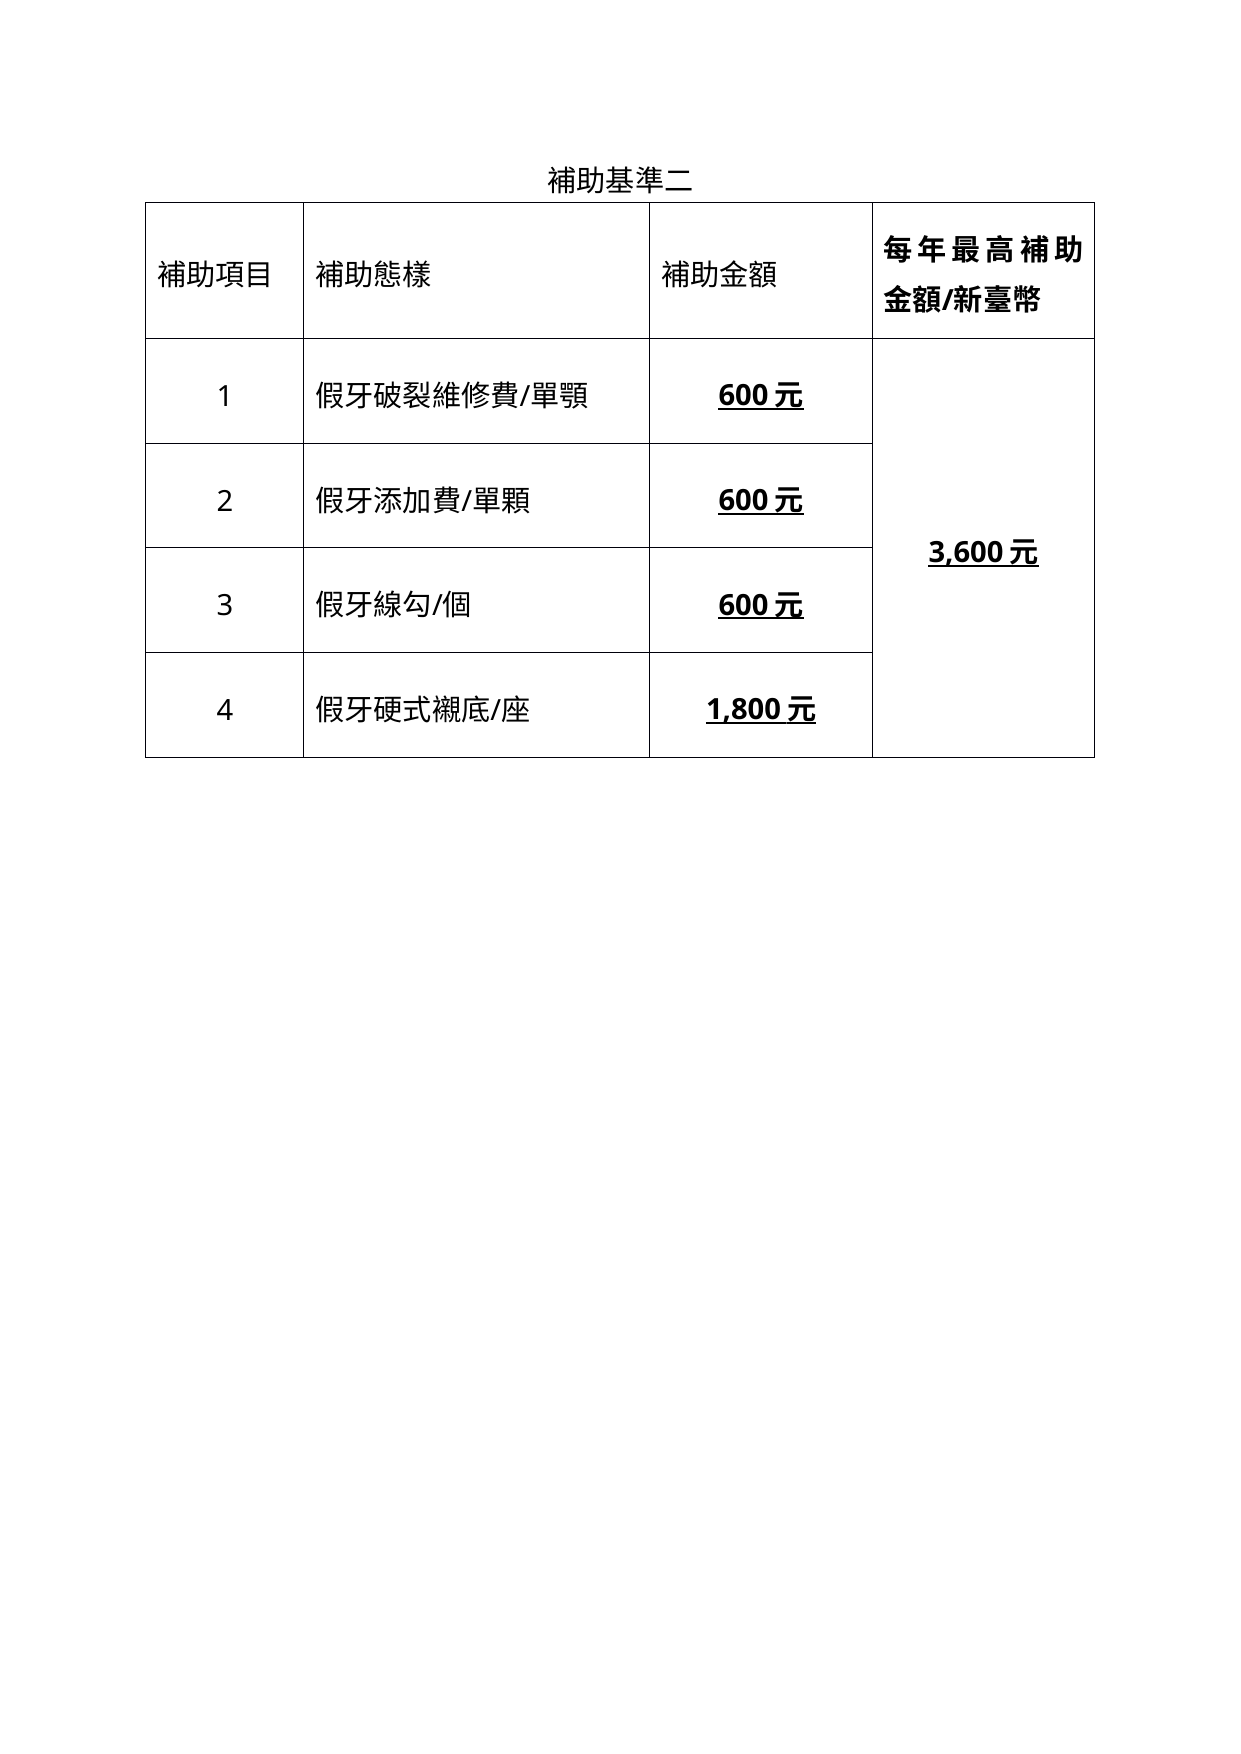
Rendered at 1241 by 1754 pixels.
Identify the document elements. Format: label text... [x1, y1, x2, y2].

table_cell 1 [146, 339, 303, 442]
table_header 補助項目 [146, 203, 303, 338]
table_cell 1,800元 [650, 653, 872, 757]
table_cell 假牙破裂維修費/單顎 [304, 339, 649, 442]
table_cell 3,600元 [873, 339, 1094, 757]
table_cell 600元 [650, 444, 872, 547]
table_header 每年最高補助金額/新臺幣 [873, 203, 1094, 338]
table_cell 600元 [650, 339, 872, 442]
table_cell 600元 [650, 548, 872, 652]
table_cell 2 [146, 444, 303, 547]
text 補助基準二 [187, 150, 1053, 202]
table_header 補助態樣 [304, 203, 649, 338]
table_cell 4 [146, 653, 303, 757]
table_header 補助金額 [650, 203, 872, 338]
table_cell 假牙添加費/單顆 [304, 444, 649, 547]
table_cell 3 [146, 548, 303, 652]
table_cell 假牙線勾/個 [304, 548, 649, 652]
table_cell 假牙硬式襯底/座 [304, 653, 649, 757]
